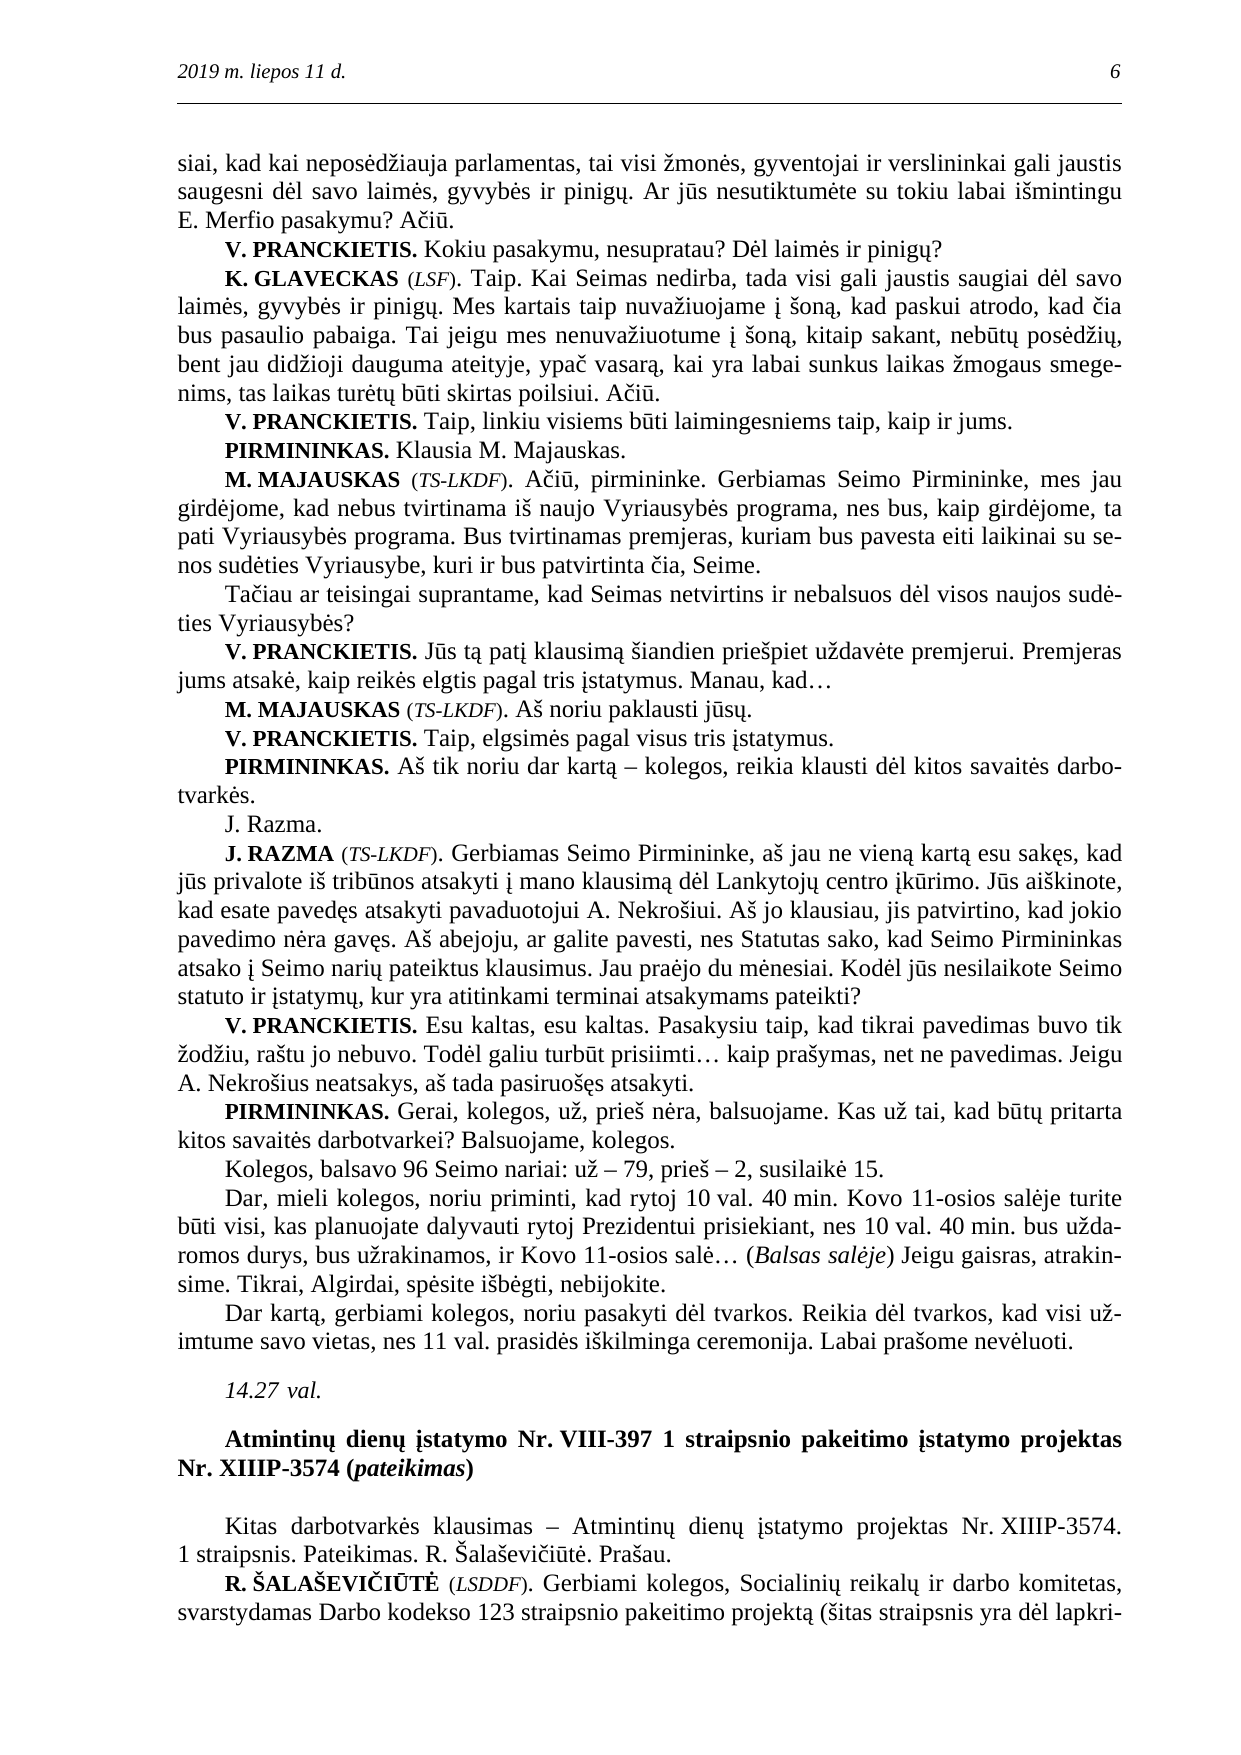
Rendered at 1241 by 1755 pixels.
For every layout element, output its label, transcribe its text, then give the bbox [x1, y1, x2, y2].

text PIRMININKAS. Ge­rai, ko­le­gos, už, prieš nė­ra, bal­suo­ja­me. Kas už tai, kad bū­tų pri­tar­ta ki­tos sa­vai­tės dar­bo­tvarkei? Bal­suo­ja­me, ko­le­gos. [177, 1096, 1122, 1154]
text 14.27 val. [224, 1376, 1122, 1404]
text M. MAJAUSKAS (TS-LKDF). Ačiū, pir­mi­nin­ke. Ger­bia­mas Sei­mo Pir­mi­nin­ke, mes jau gir­dė­jo­me, kad ne­bus tvir­ti­na­ma iš nau­jo Vy­riau­sy­bės pro­gra­ma, nes bus, kaip gir­dė­jo­me, ta pa­ti Vy­riau­sy­bės pro­gra­ma. Bus tvir­ti­na­mas prem­je­ras, ku­riam bus pa­ves­ta ei­ti lai­ki­nai su se­nos su­dė­ties Vy­riau­sy­be, ku­ri ir bus pa­tvir­tin­ta čia, Sei­me. [177, 464, 1122, 579]
text Ko­le­gos, bal­sa­vo 96 Sei­mo na­riai: už – 79, prieš – 2, su­si­lai­kė 15. [177, 1154, 1122, 1183]
text At­min­ti­nų die­nų įsta­ty­mo Nr. VIII-397 1 straips­nio pa­kei­ti­mo įsta­ty­mo pro­jek­tas Nr. XIIIP-3574 (pa­tei­ki­mas) [177, 1424, 1122, 1482]
text M. MAJAUSKAS (TS-LKDF). Aš no­riu pa­klaus­ti jū­sų. [177, 694, 1122, 723]
text Ta­čiau ar tei­sin­gai su­pran­ta­me, kad Sei­mas ne­tvir­tins ir ne­bal­suos dėl vi­sos nau­jos su­dė­ties Vy­riau­sy­bės? [177, 579, 1122, 636]
text PIRMININKAS. Aš tik no­riu dar kar­tą – ko­le­gos, rei­kia klaus­ti dėl ki­tos sa­vai­tės dar­bo­tvarkės. [177, 751, 1122, 809]
text V. PRANCKIETIS. Ko­kiu pa­sa­ky­mu, ne­su­pra­tau? Dėl lai­mės ir pi­ni­gų? [177, 234, 1122, 263]
text V. PRANCKIETIS. Taip, elg­si­mės pa­gal vi­sus tris įsta­ty­mus. [177, 723, 1122, 751]
text K. GLAVECKAS (LSF). Taip. Kai Sei­mas ne­dir­ba, ta­da vi­si ga­li jaus­tis sau­giai dėl sa­vo lai­mės, gy­vy­bės ir pi­ni­gų. Mes kar­tais taip nu­va­žiuo­ja­me į šo­ną, kad pas­kui at­ro­do, kad čia bus pa­sau­lio pa­bai­ga. Tai jei­gu mes ne­nu­va­žiuo­tu­me į šo­ną, ki­taip sa­kant, ne­bū­tų po­sė­džių, bent jau di­džio­ji dau­gu­ma at­ei­ty­je, ypač va­sa­rą, kai yra la­bai sun­kus lai­kas žmo­gaus sme­ge­nims, tas lai­kas tu­rė­tų bū­ti skir­tas po­il­siui. Ačiū. [177, 263, 1122, 406]
text Ki­tas dar­bo­tvarkės klau­si­mas – At­min­ti­nų die­nų įsta­ty­mo pro­jek­tas Nr. XIIIP-3574. 1 strai­ps­nis. Pa­tei­ki­mas. R. Ša­la­še­vi­čiū­tė. Pra­šau. [177, 1511, 1122, 1568]
text Dar, mie­li ko­le­gos, no­riu pri­min­ti, kad ry­toj 10 val. 40 min. Ko­vo 11-osios sa­lė­je tu­ri­te bū­ti vi­si, kas pla­nuo­ja­te da­ly­vau­ti ry­toj Pre­zi­den­tui pri­sie­kiant, nes 10 val. 40 min. bus už­da­ro­mos du­rys, bus už­ra­ki­na­mos, ir Ko­vo 11-osios sa­lė… (Bal­sas sa­lė­je) Jei­gu gais­ras, at­ra­kin­si­me. Tik­rai, Al­gir­dai, spė­si­te iš­bėg­ti, ne­bi­jo­ki­te. [177, 1183, 1122, 1298]
text J. Raz­ma. [177, 809, 1122, 838]
text J. RAZMA (TS-LKDF). Ger­bia­mas Sei­mo Pir­mi­nin­ke, aš jau ne vie­ną kar­tą esu sa­kęs, kad jūs pri­va­lo­te iš tri­bū­nos at­sa­ky­ti į ma­no klau­si­mą dėl Lan­ky­to­jų cen­tro įkū­ri­mo. Jūs aiš­ki­no­te, kad esa­te pa­ve­dęs at­sa­ky­ti pa­va­duo­to­jui A. Ne­kro­šiui. Aš jo klau­siau, jis pa­tvir­ti­no, kad jo­kio pa­ve­di­mo nė­ra ga­vęs. Aš abe­jo­ju, ar ga­li­te pa­ves­ti, nes Sta­tu­tas sa­ko, kad Sei­mo Pir­mi­nin­kas at­sa­ko į Sei­mo na­rių pa­teik­tus klau­si­mus. Jau pra­ėjo du mė­ne­siai. Ko­dėl jūs ne­si­lai­ko­te Sei­mo sta­tu­to ir įsta­ty­mų, kur yra ati­tin­ka­mi ter­mi­nai at­sa­ky­mams pa­teik­ti? [177, 838, 1122, 1010]
text Dar kar­tą, ger­bia­mi ko­le­gos, no­riu pa­sa­ky­ti dėl tvar­kos. Rei­kia dėl tvar­kos, kad vi­si už­im­tu­me sa­vo vie­tas, nes 11 val. pra­si­dės iš­kil­min­ga ce­re­mo­ni­ja. La­bai pra­šo­me ne­vė­luo­ti. [177, 1298, 1122, 1355]
text PIRMININKAS. Klau­sia M. Ma­jaus­kas. [177, 435, 1122, 464]
text V. PRANCKIETIS. Esu kal­tas, esu kal­tas. Pa­sa­ky­siu taip, kad tik­rai pa­ve­di­mas bu­vo tik žo­džiu, raš­tu jo ne­bu­vo. To­dėl ga­liu tur­būt pri­si­im­ti… kaip pra­šy­mas, net ne pa­ve­di­mas. Jei­gu A. Ne­kro­šius ne­at­sa­kys, aš ta­da pa­si­ruo­šęs at­sa­ky­ti. [177, 1010, 1122, 1096]
text R. ŠALAŠEVIČIŪTĖ (LSDDF). Ger­bia­mi ko­le­gos, So­cia­li­nių rei­ka­lų ir dar­bo ko­mi­te­tas, svars­ty­da­mas Dar­bo ko­dek­so 123 straips­nio pa­kei­ti­mo pro­jek­tą (ši­tas straips­nis yra dėl lap­kri­ [177, 1568, 1122, 1626]
text siai, kad kai ne­po­sė­džiau­ja par­la­men­tas, tai vi­si žmo­nės, gy­ven­to­jai ir ver­sli­nin­kai ga­li jaus­tis sau­ges­ni dėl sa­vo lai­mės, gy­vy­bės ir pi­ni­gų. Ar jūs ne­su­tik­tu­mė­te su to­kiu la­bai iš­min­tin­gu E. Mer­fio pa­sa­ky­mu? Ačiū. [177, 148, 1122, 234]
text V. PRANCKIETIS. Jūs tą pa­tį klau­si­mą šian­dien prieš­piet už­da­vė­te prem­je­rui. Prem­je­ras jums at­sa­kė, kaip rei­kės elg­tis pa­gal tris įsta­ty­mus. Ma­nau, kad… [177, 636, 1122, 694]
text V. PRANCKIETIS. Taip, lin­kiu vi­siems bū­ti lai­min­ges­niems taip, kaip ir jums. [177, 406, 1122, 435]
